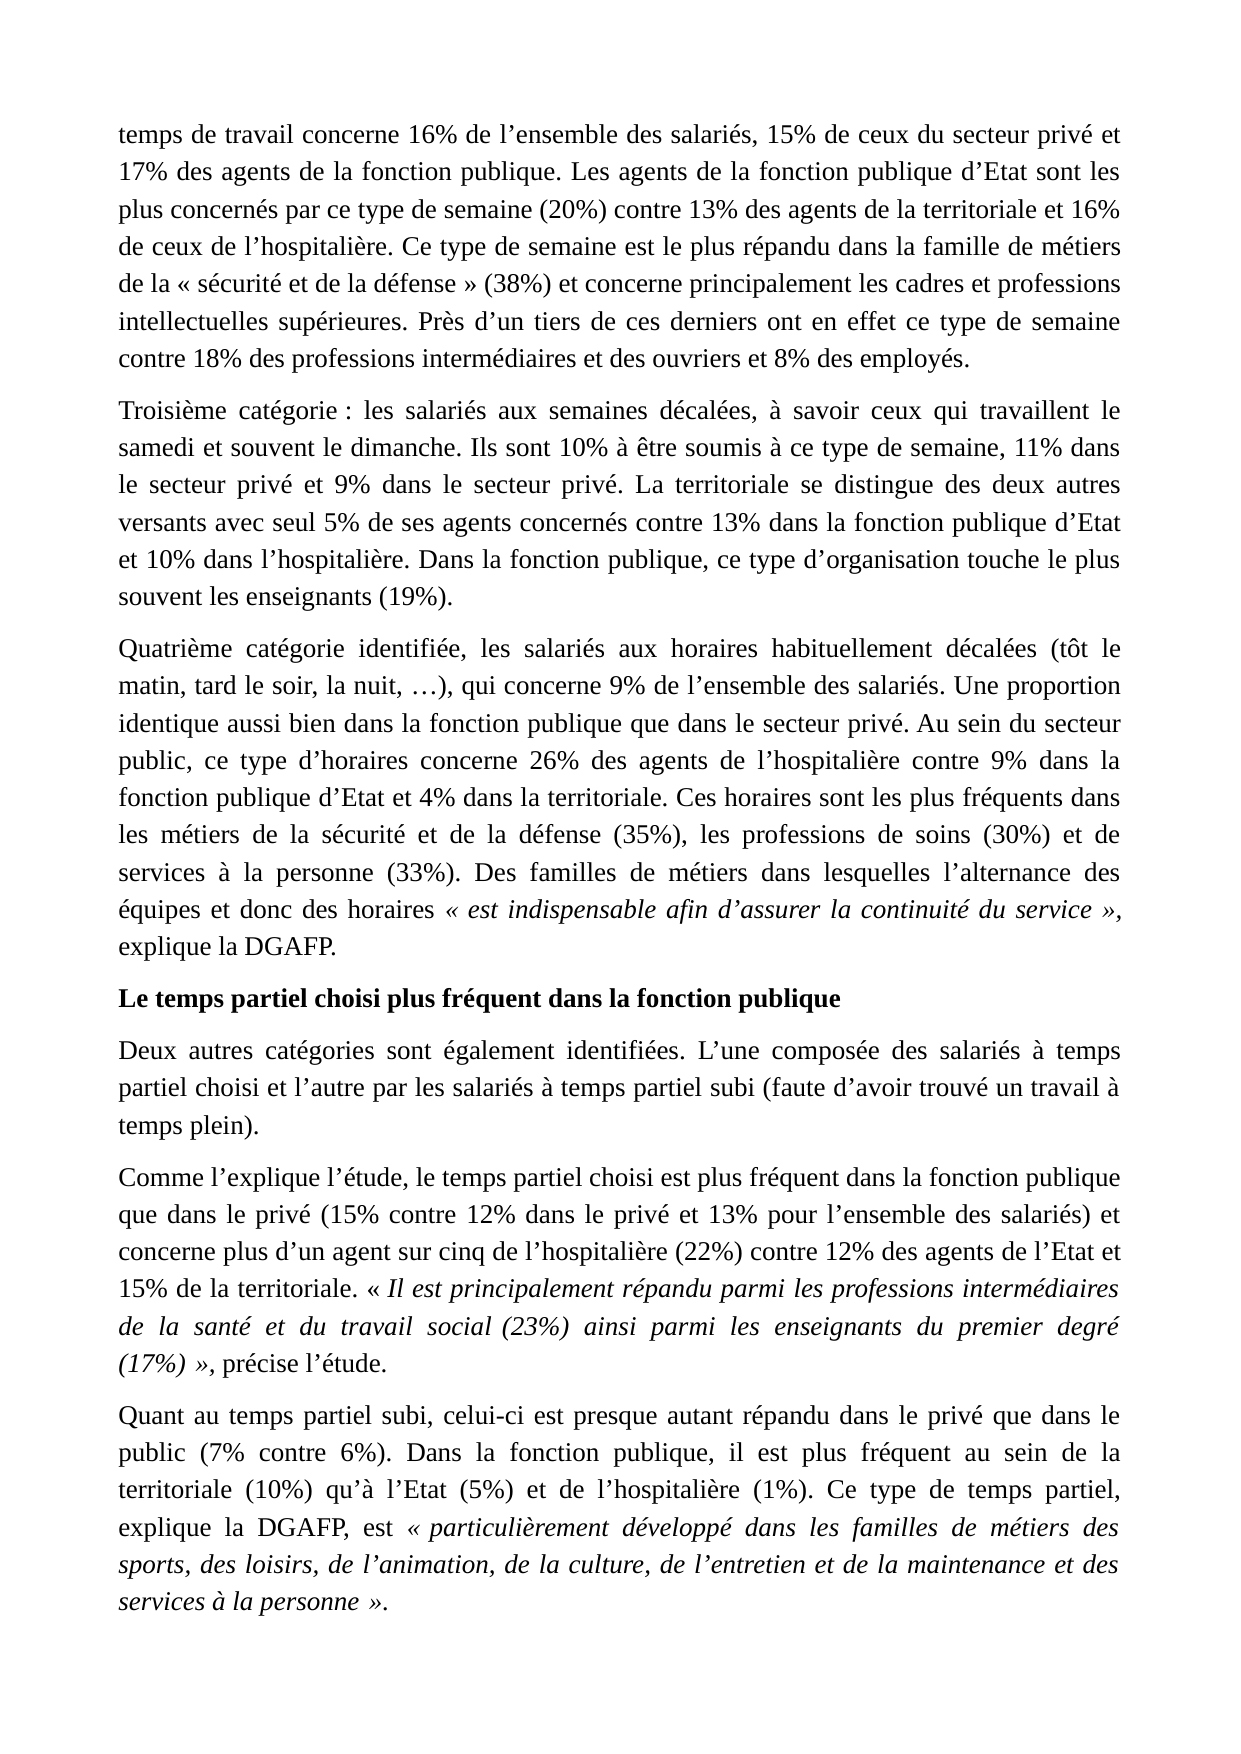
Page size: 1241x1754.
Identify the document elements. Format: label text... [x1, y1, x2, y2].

text Comme l’explique l’étude, le temps partiel choisi est plus fréquent dans la fonction publique que dans le privé (15% contre 12% dans le privé et 13% pour l’ensemble des salariés) et concerne plus d’un agent sur cinq de l’hospitalière (22%) contre 12% des agents de l’Etat et 15% de la territoriale. « Il est principalement répandu parmi les professions intermédiaires de la santé et du travail social (23%) ainsi parmi les enseignants du premier degré (17%) », précise l’étude. [118, 1161, 1122, 1378]
text Le temps partiel choisi plus fréquent dans la fonction publique [118, 982, 1122, 1013]
text temps de travail concerne 16% de l’ensemble des salariés, 15% de ceux du secteur privé et 17% des agents de la fonction publique. Les agents de la fonction publique d’Etat sont les plus concernés par ce type de semaine (20%) contre 13% des agents de la territoriale et 16% de ceux de l’hospitalière. Ce type de semaine est le plus répandu dans la famille de métiers de la « sécurité et de la défense » (38%) et concerne principalement les cadres et professions intellectuelles supérieures. Près d’un tiers de ces derniers ont en effet ce type de semaine contre 18% des professions intermédiaires et des ouvriers et 8% des employés. [118, 118, 1122, 373]
text Deux autres catégories sont également identifiées. L’une composée des salariés à temps partiel choisi et l’autre par les salariés à temps partiel subi (faute d’avoir trouvé un travail à temps plein). [118, 1034, 1122, 1140]
text Troisième catégorie : les salariés aux semaines décalées, à savoir ceux qui travaillent le samedi et souvent le dimanche. Ils sont 10% à être soumis à ce type de semaine, 11% dans le secteur privé et 9% dans le secteur privé. La territoriale se distingue des deux autres versants avec seul 5% de ses agents concernés contre 13% dans la fonction publique d’Etat et 10% dans l’hospitalière. Dans la fonction publique, ce type d’organisation touche le plus souvent les enseignants (19%). [118, 394, 1122, 611]
text Quant au temps partiel subi, celui-ci est presque autant répandu dans le privé que dans le public (7% contre 6%). Dans la fonction publique, il est plus fréquent au sein de la territoriale (10%) qu’à l’Etat (5%) et de l’hospitalière (1%). Ce type de temps partiel, explique la DGAFP, est « particulièrement développé dans les familles de métiers des sports, des loisirs, de l’animation, de la culture, de l’entretien et de la maintenance et des services à la personne ». [118, 1399, 1122, 1617]
text Quatrième catégorie identifiée, les salariés aux horaires habituellement décalées (tôt le matin, tard le soir, la nuit, …), qui concerne 9% de l’ensemble des salariés. Une proportion identique aussi bien dans la fonction publique que dans le secteur privé. Au sein du secteur public, ce type d’horaires concerne 26% des agents de l’hospitalière contre 9% dans la fonction publique d’Etat et 4% dans la territoriale. Ces horaires sont les plus fréquents dans les métiers de la sécurité et de la défense (35%), les professions de soins (30%) et de services à la personne (33%). Des familles de métiers dans lesquelles l’alternance des équipes et donc des horaires « est indispensable afin d’assurer la continuité du service », explique la DGAFP. [118, 632, 1122, 962]
